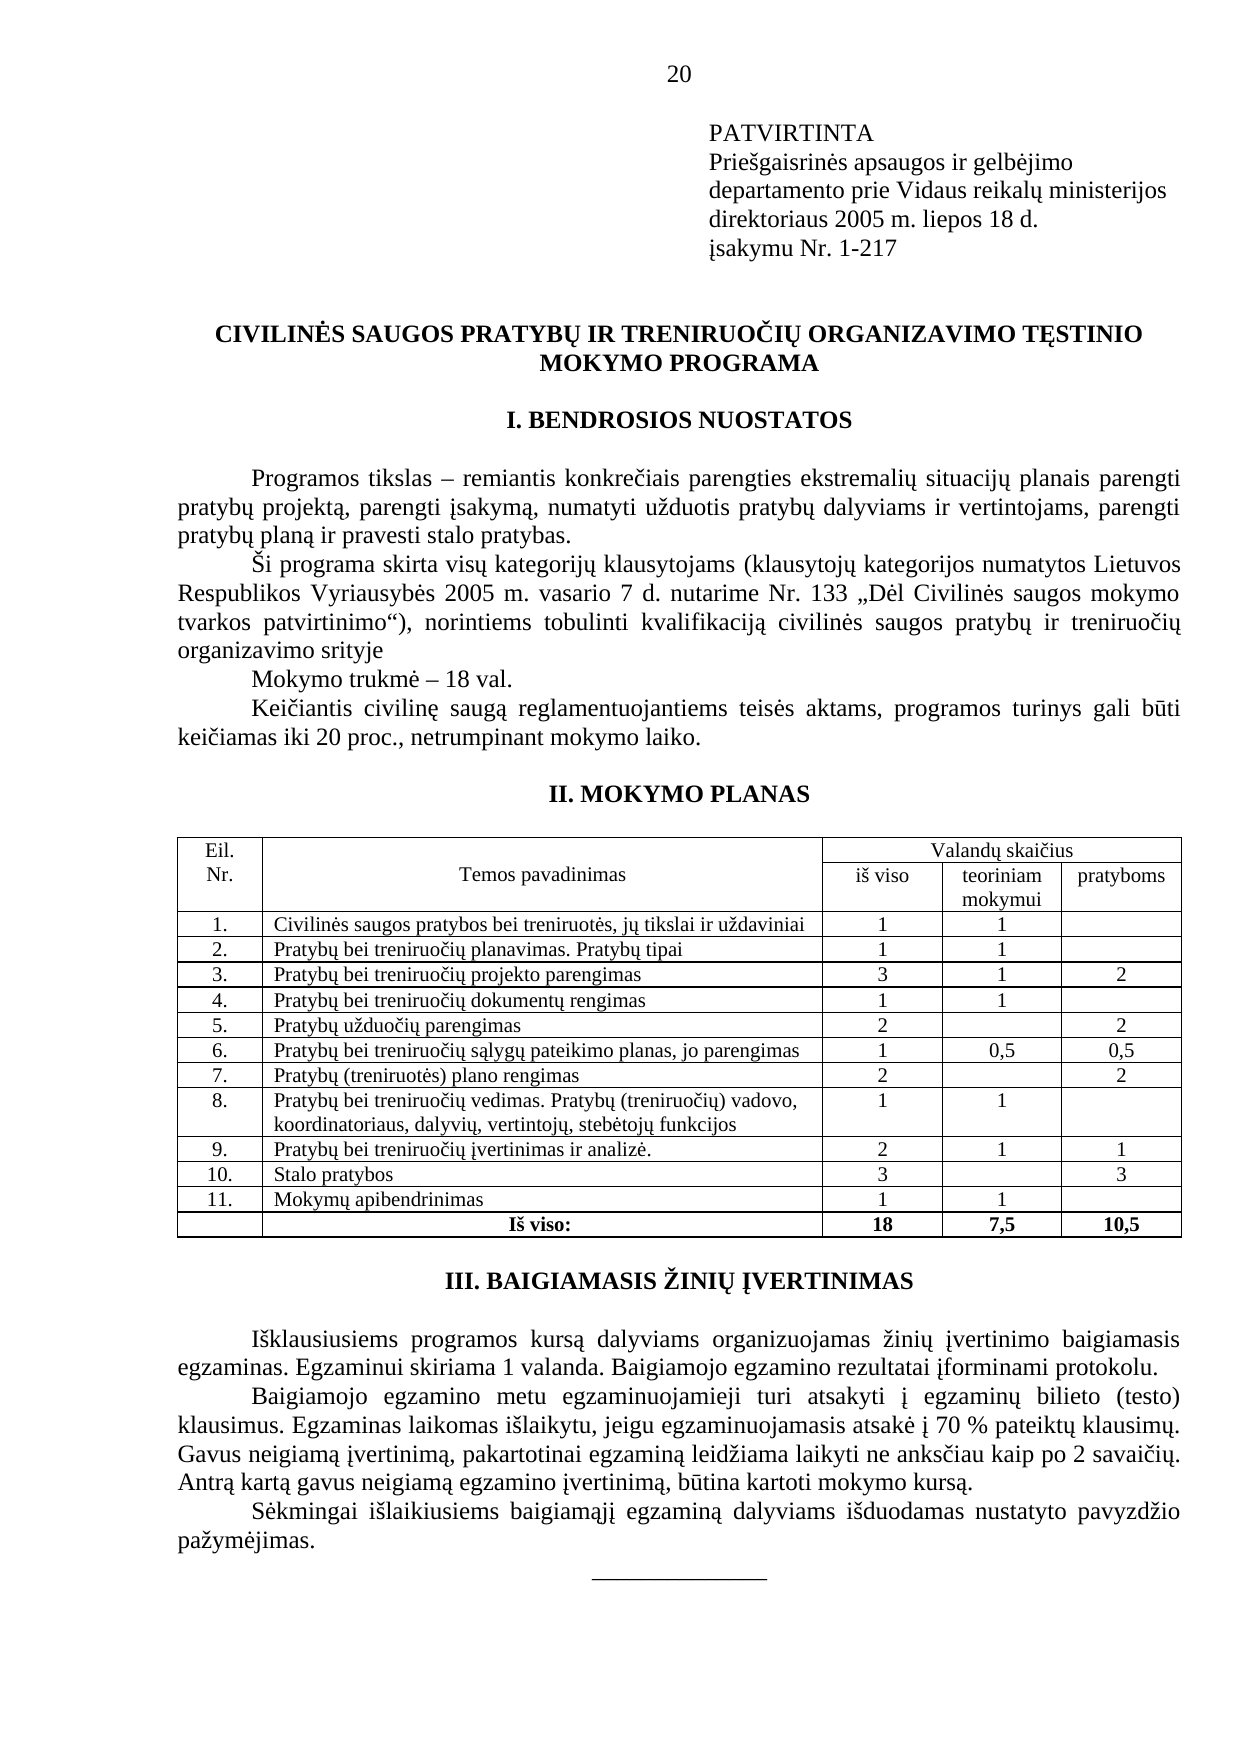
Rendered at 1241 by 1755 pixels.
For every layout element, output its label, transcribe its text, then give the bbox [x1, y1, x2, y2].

table_cell Pratybų bei treniruočių projekto parengimas [263, 963, 822, 986]
text Išklausiusiems programos kursą dalyviams organizuojamas žinių įvertinimo baigiamasis egzaminas. Egzaminui skiriama 1 valanda. Baigiamojo egzamino rezultatai įforminami protokolu. [177, 1324, 1181, 1381]
table_cell 2 [823, 1013, 942, 1037]
text CIVILINĖS SAUGOS PRATYBŲ IR TRENIRUOČIŲ ORGANIZAVIMO TĘSTINIO MOKYMO PROGRAMA [177, 319, 1181, 377]
table_cell 0,5 [1062, 1038, 1181, 1062]
table_cell 3 [823, 1162, 942, 1186]
table_header Valandų skaičius [823, 838, 1181, 862]
table_cell 10,5 [1062, 1213, 1181, 1236]
text Programos tikslas – remiantis konkrečiais parengties ekstremalių situacijų planais parengti pratybų projektą, parengti įsakymą, numatyti užduotis pratybų dalyviams ir vertintojams, parengti pratybų planą ir pravesti stalo pratybas. [177, 463, 1181, 549]
table_cell 3 [823, 963, 942, 986]
table_cell Pratybų bei treniruočių vedimas. Pratybų (treniruočių) vadovo, koordinatoriaus, dalyvių, vertintojų, stebėtojų funkcijos [263, 1088, 822, 1136]
table_cell 1 [823, 988, 942, 1012]
table_cell teoriniam mokymui [943, 863, 1061, 911]
table_cell 2 [1062, 963, 1181, 986]
table_cell Pratybų bei treniruočių planavimas. Pratybų tipai [263, 937, 822, 961]
table_cell [943, 1013, 1061, 1037]
text I. BENDROSIOS NUOSTATOS [177, 406, 1181, 434]
table_cell Civilinės saugos pratybos bei treniruotės, jų tikslai ir uždaviniai [263, 912, 822, 936]
table_cell 1 [823, 1187, 942, 1211]
table_cell 1 [823, 912, 942, 936]
table_cell 1 [823, 1038, 942, 1062]
table_cell [1062, 912, 1181, 936]
table_cell [1062, 988, 1181, 1012]
table_cell Pratybų bei treniruočių dokumentų rengimas [263, 988, 822, 1012]
table_header Temos pavadinimas [263, 838, 822, 911]
text Mokymo trukmė – 18 val. [177, 664, 1181, 693]
table_cell [1062, 1088, 1181, 1136]
table_cell 0,5 [943, 1038, 1061, 1062]
text Ši programa skirta visų kategorijų klausytojams (klausytojų kategorijos numatytos Lietuvos Respublikos Vyriausybės 2005 m. vasario 7 d. nutarime Nr. 133 „Dėl Civilinės saugos mokymo tvarkos patvirtinimo“), norintiems tobulinti kvalifikaciją civilinės saugos pratybų ir treniruočių organizavimo srityje [177, 549, 1181, 664]
table_cell 7,5 [943, 1213, 1061, 1236]
table_cell 1 [823, 937, 942, 961]
table_cell 1 [943, 937, 1061, 961]
table_cell 18 [823, 1213, 942, 1236]
table_cell 7. [178, 1063, 262, 1087]
table_cell 3. [178, 963, 262, 986]
text Sėkmingai išlaikiusiems baigiamąjį egzaminą dalyviams išduodamas nustatyto pavyzdžio pažymėjimas. [177, 1496, 1181, 1554]
table_cell 1 [943, 988, 1061, 1012]
table_header Eil. Nr. [178, 838, 262, 911]
table_cell 1 [943, 1187, 1061, 1211]
table_cell 9. [178, 1137, 262, 1161]
table_cell 10. [178, 1162, 262, 1186]
table_cell 1. [178, 912, 262, 936]
table_cell [178, 1213, 262, 1236]
table_cell Pratybų užduočių parengimas [263, 1013, 822, 1037]
text įsakymu Nr. 1-217 [709, 233, 1181, 262]
text Priešgaisrinės apsaugos ir gelbėjimo departamento prie Vidaus reikalų ministerijos direktoriaus 2005 m. liepos 18 d. [709, 147, 1181, 233]
table_cell 3 [1062, 1162, 1181, 1186]
table_cell 2 [823, 1137, 942, 1161]
table_cell pratyboms [1062, 863, 1181, 911]
table_cell Iš viso: [263, 1213, 822, 1236]
table_cell 2. [178, 937, 262, 961]
table_cell 1 [943, 963, 1061, 986]
table_cell 4. [178, 988, 262, 1012]
table_cell 2 [1062, 1013, 1181, 1037]
table_cell Mokymų apibendrinimas [263, 1187, 822, 1211]
text III. BAIGIAMASIS ŽINIŲ ĮVERTINIMAS [177, 1266, 1181, 1295]
table_cell 5. [178, 1013, 262, 1037]
table_cell 1 [1062, 1137, 1181, 1161]
table_cell 1 [943, 912, 1061, 936]
table_cell 1 [943, 1137, 1061, 1161]
table_cell 11. [178, 1187, 262, 1211]
table_cell 8. [178, 1088, 262, 1136]
table_cell [1062, 1187, 1181, 1211]
table_cell Pratybų (treniruotės) plano rengimas [263, 1063, 822, 1087]
table_cell 2 [823, 1063, 942, 1087]
table_cell [943, 1162, 1061, 1186]
table_cell iš viso [823, 863, 942, 911]
table_cell Pratybų bei treniruočių įvertinimas ir analizė. [263, 1137, 822, 1161]
table_cell 2 [1062, 1063, 1181, 1087]
text II. MOKYMO PLANAS [177, 779, 1181, 808]
table_cell [943, 1063, 1061, 1087]
table_cell 6. [178, 1038, 262, 1062]
table_cell [1062, 937, 1181, 961]
text Keičiantis civilinę saugą reglamentuojantiems teisės aktams, programos turinys gali būti keičiamas iki 20 proc., netrumpinant mokymo laiko. [177, 693, 1181, 751]
text ______________ [177, 1554, 1181, 1582]
table_cell Stalo pratybos [263, 1162, 822, 1186]
table_cell 1 [943, 1088, 1061, 1136]
text Baigiamojo egzamino metu egzaminuojamieji turi atsakyti į egzaminų bilieto (testo) klausimus. Egzaminas laikomas išlaikytu, jeigu egzaminuojamasis atsakė į 70 % pateiktų klausimų. Gavus neigiamą įvertinimą, pakartotinai egzaminą leidžiama laikyti ne anksčiau kaip po 2 savaičių. Antrą kartą gavus neigiamą egzamino įvertinimą, būtina kartoti mokymo kursą. [177, 1381, 1181, 1496]
table_cell Pratybų bei treniruočių sąlygų pateikimo planas, jo parengimas [263, 1038, 822, 1062]
text PATVIRTINTA [177, 118, 1181, 147]
table_cell 1 [823, 1088, 942, 1136]
